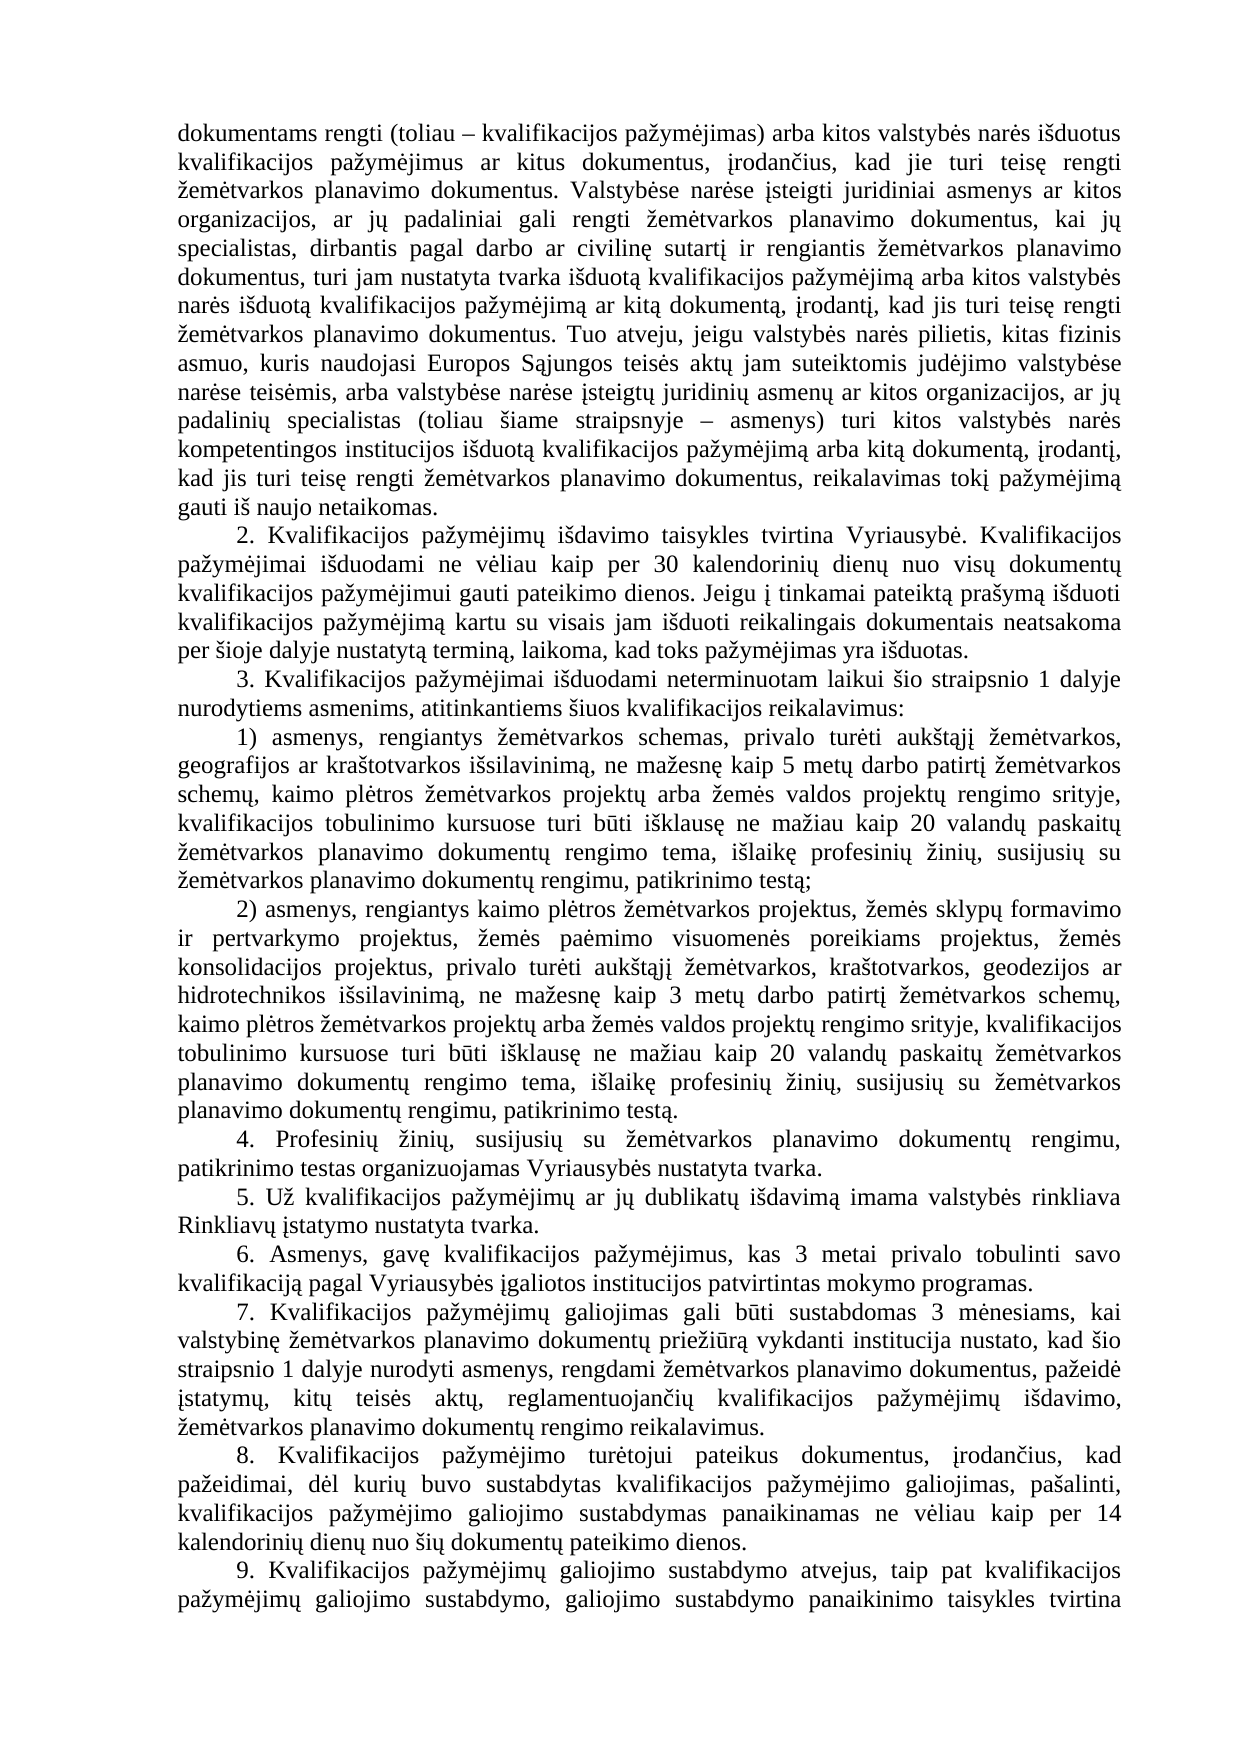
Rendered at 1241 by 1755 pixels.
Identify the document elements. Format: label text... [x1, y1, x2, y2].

text 7. Kvalifikacijos pažymėjimų galiojimas gali būti sustabdomas 3 mėnesiams, kai valstybinę žemėtvarkos planavimo dokumentų priežiūrą vykdanti institucija nustato, kad šio straipsnio 1 dalyje nurodyti asmenys, rengdami žemėtvarkos planavimo dokumentus, pažeidė įstatymų, kitų teisės aktų, reglamentuojančių kvalifikacijos pažymėjimų išdavimo, žemėtvarkos planavimo dokumentų rengimo reikalavimus. [177, 1297, 1122, 1441]
text 1) asmenys, rengiantys žemėtvarkos schemas, privalo turėti aukštąjį žemėtvarkos, geografijos ar kraštotvarkos išsilavinimą, ne mažesnę kaip 5 metų darbo patirtį žemėtvarkos schemų, kaimo plėtros žemėtvarkos projektų arba žemės valdos projektų rengimo srityje, kvalifikacijos tobulinimo kursuose turi būti išklausę ne mažiau kaip 20 valandų paskaitų žemėtvarkos planavimo dokumentų rengimo tema, išlaikę profesinių žinių, susijusių su žemėtvarkos planavimo dokumentų rengimu, patikrinimo testą; [177, 722, 1122, 894]
text 6. Asmenys, gavę kvalifikacijos pažymėjimus, kas 3 metai privalo tobulinti savo kvalifikaciją pagal Vyriausybės įgaliotos institucijos patvirtintas mokymo programas. [177, 1239, 1122, 1297]
text 8. Kvalifikacijos pažymėjimo turėtojui pateikus dokumentus, įrodančius, kad pažeidimai, dėl kurių buvo sustabdytas kvalifikacijos pažymėjimo galiojimas, pašalinti, kvalifikacijos pažymėjimo galiojimo sustabdymas panaikinamas ne vėliau kaip per 14 kalendorinių dienų nuo šių dokumentų pateikimo dienos. [177, 1441, 1122, 1556]
text 5. Už kvalifikacijos pažymėjimų ar jų dublikatų išdavimą imama valstybės rinkliava Rinkliavų įstatymo nustatyta tvarka. [177, 1182, 1122, 1239]
text 2. Kvalifikacijos pažymėjimų išdavimo taisykles tvirtina Vyriausybė. Kvalifikacijos pažymėjimai išduodami ne vėliau kaip per 30 kalendorinių dienų nuo visų dokumentų kvalifikacijos pažymėjimui gauti pateikimo dienos. Jeigu į tinkamai pateiktą prašymą išduoti kvalifikacijos pažymėjimą kartu su visais jam išduoti reikalingais dokumentais neatsakoma per šioje dalyje nustatytą terminą, laikoma, kad toks pažymėjimas yra išduotas. [177, 521, 1122, 664]
text 2) asmenys, rengiantys kaimo plėtros žemėtvarkos projektus, žemės sklypų formavimo ir pertvarkymo projektus, žemės paėmimo visuomenės poreikiams projektus, žemės konsolidacijos projektus, privalo turėti aukštąjį žemėtvarkos, kraštotvarkos, geodezijos ar hidrotechnikos išsilavinimą, ne mažesnę kaip 3 metų darbo patirtį žemėtvarkos schemų, kaimo plėtros žemėtvarkos projektų arba žemės valdos projektų rengimo srityje, kvalifikacijos tobulinimo kursuose turi būti išklausę ne mažiau kaip 20 valandų paskaitų žemėtvarkos planavimo dokumentų rengimo tema, išlaikę profesinių žinių, susijusių su žemėtvarkos planavimo dokumentų rengimu, patikrinimo testą. [177, 894, 1122, 1124]
text 4. Profesinių žinių, susijusių su žemėtvarkos planavimo dokumentų rengimu, patikrinimo testas organizuojamas Vyriausybės nustatyta tvarka. [177, 1124, 1122, 1182]
text dokumentams rengti (toliau – kvalifikacijos pažymėjimas) arba kitos valstybės narės išduotus kvalifikacijos pažymėjimus ar kitus dokumentus, įrodančius, kad jie turi teisę rengti žemėtvarkos planavimo dokumentus. Valstybėse narėse įsteigti juridiniai asmenys ar kitos organizacijos, ar jų padaliniai gali rengti žemėtvarkos planavimo dokumentus, kai jų specialistas, dirbantis pagal darbo ar civilinę sutartį ir rengiantis žemėtvarkos planavimo dokumentus, turi jam nustatyta tvarka išduotą kvalifikacijos pažymėjimą arba kitos valstybės narės išduotą kvalifikacijos pažymėjimą ar kitą dokumentą, įrodantį, kad jis turi teisę rengti žemėtvarkos planavimo dokumentus. Tuo atveju, jeigu valstybės narės pilietis, kitas fizinis asmuo, kuris naudojasi Europos Sąjungos teisės aktų jam suteiktomis judėjimo valstybėse narėse teisėmis, arba valstybėse narėse įsteigtų juridinių asmenų ar kitos organizacijos, ar jų padalinių specialistas (toliau šiame straipsnyje – asmenys) turi kitos valstybės narės kompetentingos institucijos išduotą kvalifikacijos pažymėjimą arba kitą dokumentą, įrodantį, kad jis turi teisę rengti žemėtvarkos planavimo dokumentus, reikalavimas tokį pažymėjimą gauti iš naujo netaikomas. [177, 118, 1122, 521]
text 3. Kvalifikacijos pažymėjimai išduodami neterminuotam laikui šio straipsnio 1 dalyje nurodytiems asmenims, atitinkantiems šiuos kvalifikacijos reikalavimus: [177, 664, 1122, 722]
text 9. Kvalifikacijos pažymėjimų galiojimo sustabdymo atvejus, taip pat kvalifikacijos pažymėjimų galiojimo sustabdymo, galiojimo sustabdymo panaikinimo taisykles tvirtina [177, 1556, 1122, 1613]
